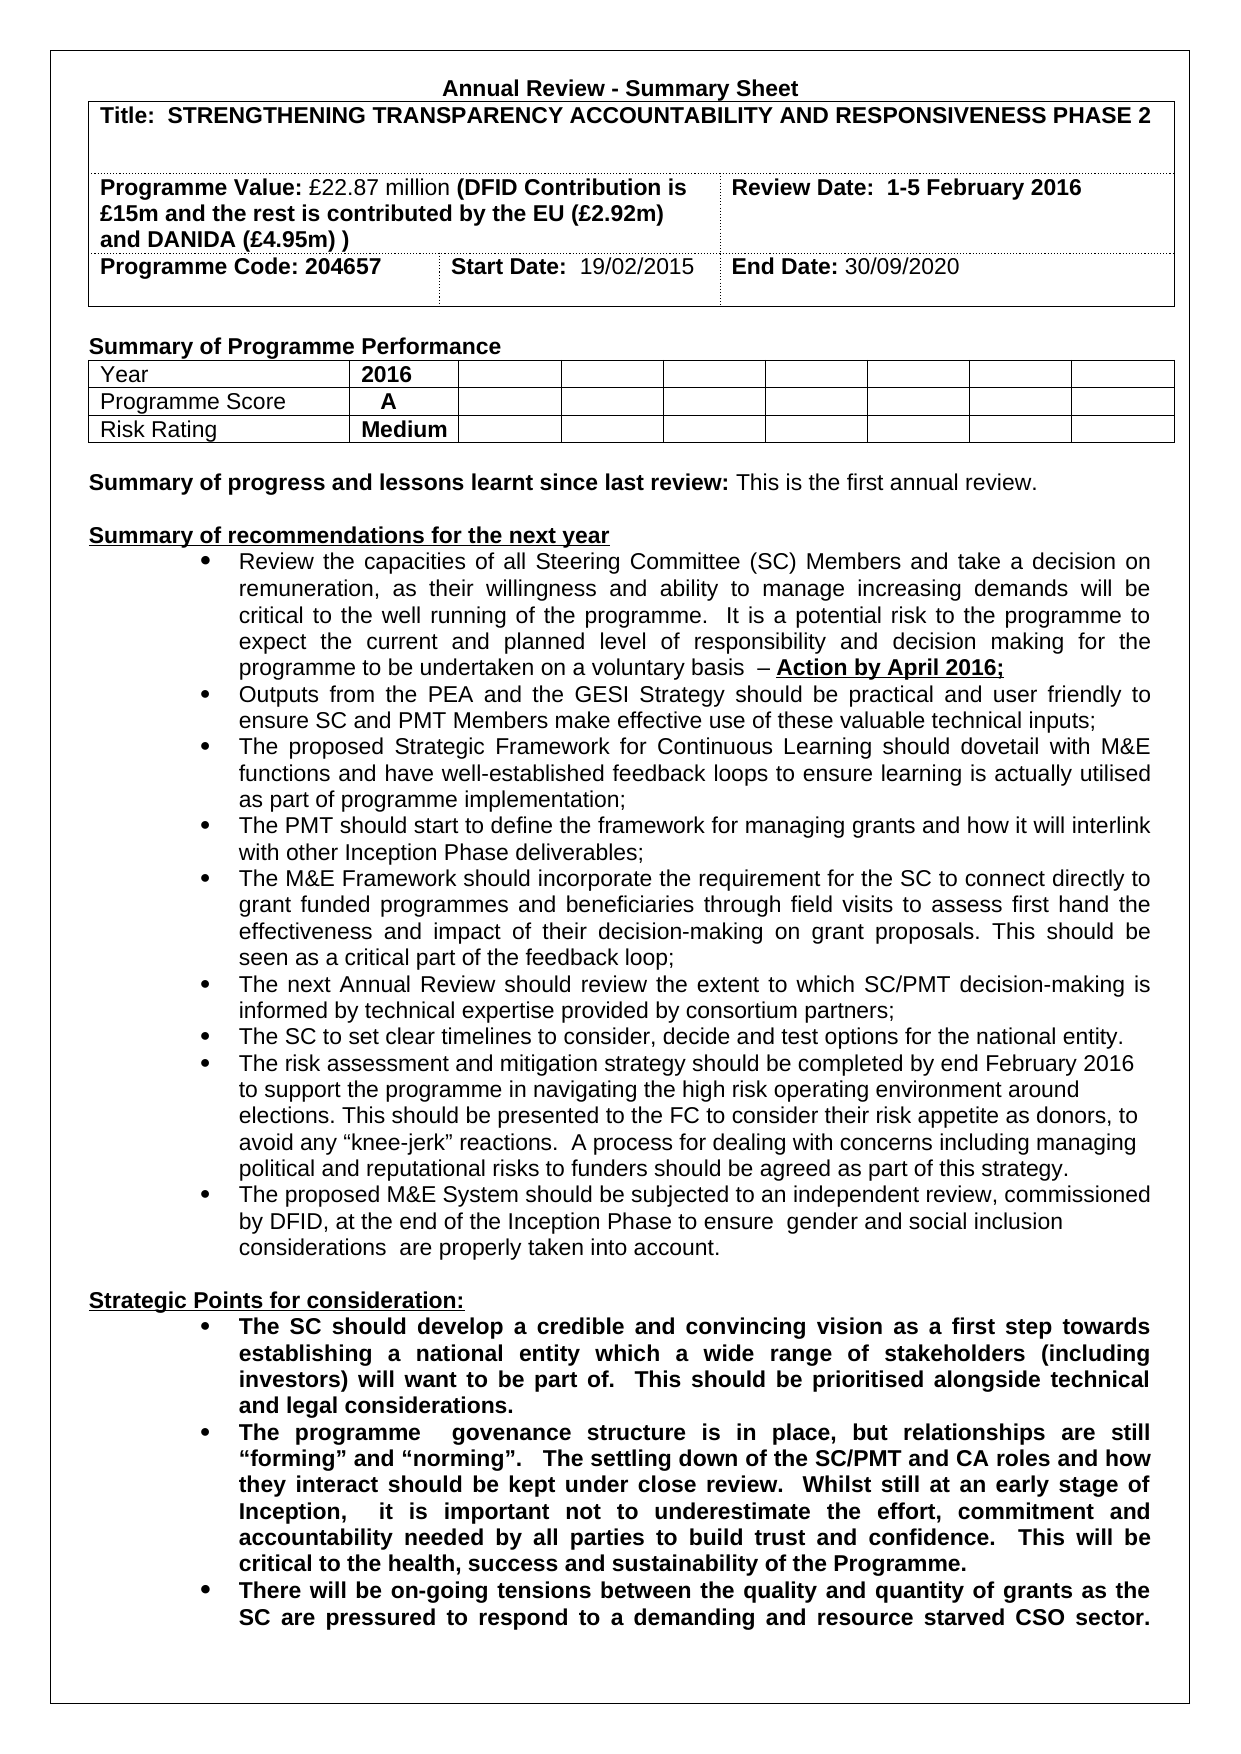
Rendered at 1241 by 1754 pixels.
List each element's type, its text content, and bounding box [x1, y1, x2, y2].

table_cell [766, 416, 867, 442]
table_cell [562, 416, 663, 442]
table_cell [766, 388, 867, 414]
list The proposed M&E System should be subjected to an independent review, commissioned by DFID, at the end of the Inception Phase to ensure gender and social inclusion considerations are properly taken into account. [201, 1181, 1152, 1260]
table_cell A [350, 388, 458, 414]
list The risk assessment and mitigation strategy should be completed by end February 2016 to support the programme in navigating the high risk operating environment around elections. This should be presented to the FC to consider their risk appetite as donors, to avoid any “knee-jerk” reactions. A process for dealing with concerns including managing political and reputational risks to funders should be agreed as part of this strategy. [201, 1049, 1152, 1181]
table_header Title: STRENGTHENING TRANSPARENCY ACCOUNTABILITY AND RESPONSIVENESS PHASE 2 [89, 102, 1174, 173]
text Summary of Programme Performance [89, 333, 1152, 360]
list The M&E Framework should incorporate the requirement for the SC to connect directly to grant funded programmes and beneficiaries through field visits to assess first hand the effectiveness and impact of their decision-making on grant proposals. This should be seen as a critical part of the feedback loop; [201, 865, 1152, 971]
list Review the capacities of all Steering Committee (SC) Members and take a decision on remuneration, as their willingness and ability to manage increasing demands will be critical to the well running of the programme. It is a potential risk to the programme to expect the current and planned level of responsibility and decision making for the programme to be undertaken on a voluntary basis – Action by April 2016; [201, 548, 1152, 681]
table_cell Medium [350, 416, 458, 442]
list There will be on-going tensions between the quality and quantity of grants as the SC are pressured to respond to a demanding and resource starved CSO sector. [201, 1577, 1152, 1630]
table_cell Programme Score [89, 388, 349, 414]
table_header [868, 361, 969, 387]
table_header [766, 361, 867, 387]
table_cell [970, 388, 1071, 414]
text Summary of progress and lessons learnt since last review: This is the first annual review. [89, 469, 1152, 496]
list The PMT should start to define the framework for managing grants and how it will interlink with other Inception Phase deliverables; [201, 812, 1152, 865]
table_cell End Date: 30/09/2020 [720, 253, 1174, 306]
table_cell [1072, 416, 1174, 442]
list Outputs from the PEA and the GESI Strategy should be practical and user friendly to ensure SC and PMT Members make effective use of these valuable technical inputs; [201, 681, 1152, 733]
table_header [562, 361, 663, 387]
table_header [664, 361, 765, 387]
list The SC should develop a credible and convincing vision as a first step towards establishing a national entity which a wide range of stakeholders (including investors) will want to be part of. This should be prioritised alongside technical and legal considerations. [201, 1313, 1152, 1418]
table_cell [562, 388, 663, 414]
text Annual Review - Summary Sheet [89, 75, 1152, 101]
table_cell [459, 388, 561, 414]
table_header 2016 [350, 361, 458, 387]
table_cell [970, 416, 1071, 442]
table_cell [868, 388, 969, 414]
table_cell Programme Value: £22.87 million (DFID Contribution is £15m and the rest is contributed by the EU (£2.92m) and DANIDA (£4.95m) ) [89, 173, 720, 253]
list The SC to set clear timelines to consider, decide and test options for the national entity. [201, 1023, 1152, 1049]
table_cell [664, 388, 765, 414]
text Summary of recommendations for the next year [89, 522, 1152, 548]
table_header [1072, 361, 1174, 387]
table_cell [868, 416, 969, 442]
table_header [970, 361, 1071, 387]
table_cell [1072, 388, 1174, 414]
table_cell Risk Rating [89, 416, 349, 442]
table_cell Start Date: 19/02/2015 [440, 253, 720, 306]
table_cell [664, 416, 765, 442]
text Strategic Points for consideration: [89, 1287, 1152, 1313]
table_cell Review Date: 1-5 February 2016 [720, 173, 1174, 253]
list The programme govenance structure is in place, but relationships are still “forming” and “norming”. The settling down of the SC/PMT and CA roles and how they interact should be kept under close review. Whilst still at an early stage of Inception, it is important not to underestimate the effort, commitment and accountability needed by all parties to build trust and confidence. This will be critical to the health, success and sustainability of the Programme. [201, 1418, 1152, 1577]
list The next Annual Review should review the extent to which SC/PMT decision-making is informed by technical expertise provided by consortium partners; [201, 971, 1152, 1023]
list The proposed Strategic Framework for Continuous Learning should dovetail with M&E functions and have well-established feedback loops to ensure learning is actually utilised as part of programme implementation; [201, 733, 1152, 812]
table_header Year [89, 361, 349, 387]
table_header [459, 361, 561, 387]
table_cell [459, 416, 561, 442]
table_cell Programme Code: 204657 [89, 253, 439, 306]
